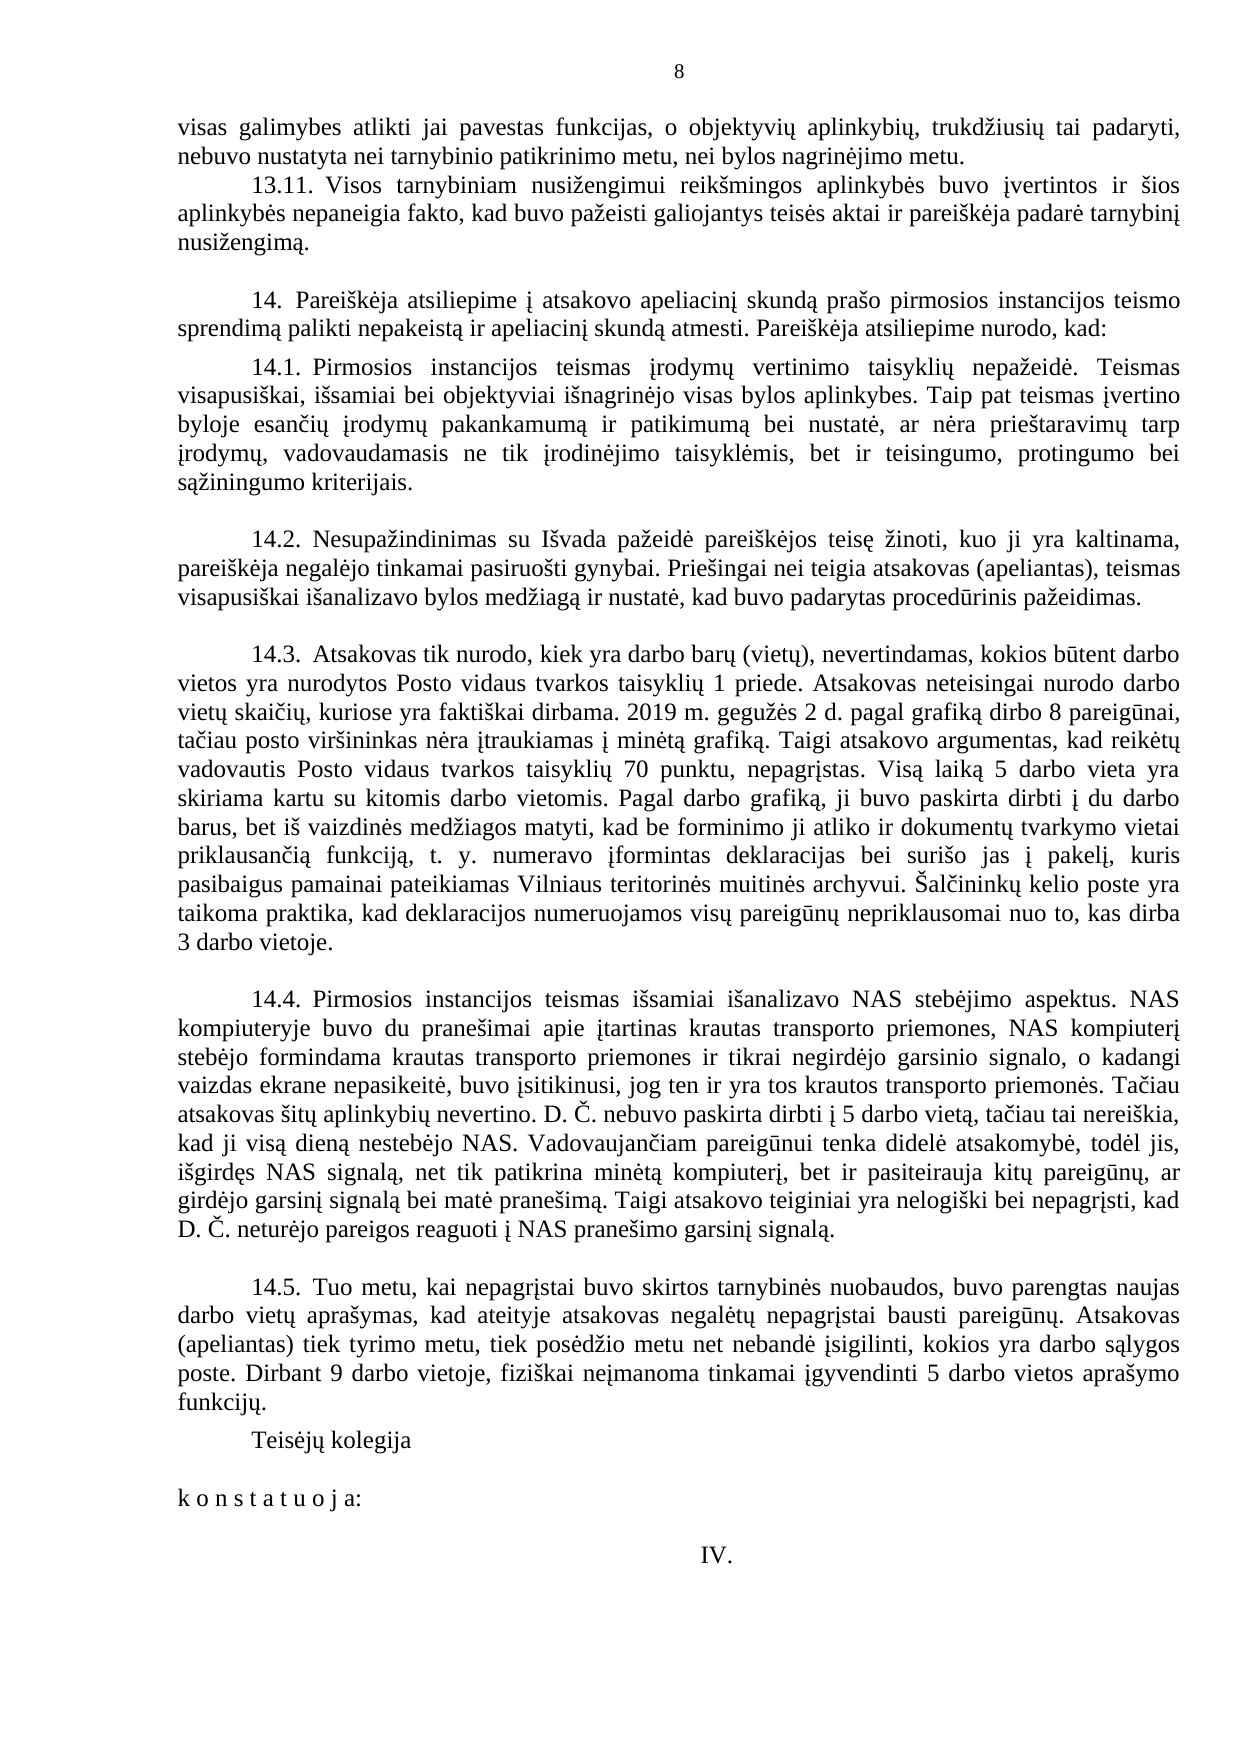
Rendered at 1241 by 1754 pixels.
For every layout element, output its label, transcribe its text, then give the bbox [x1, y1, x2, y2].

text 13.11. Visos tarnybiniam nusižengimui reikšmingos aplinkybės buvo įvertintos ir šios aplinkybės nepaneigia fakto, kad buvo pažeisti galiojantys teisės aktai ir pareiškėja padarė tarnybinį nusižengimą. [177, 170, 1181, 256]
text 14.4. Pirmosios instancijos teismas išsamiai išanalizavo NAS stebėjimo aspektus. NAS kompiuteryje buvo du pranešimai apie įtartinas krautas transporto priemones, NAS kompiuterį stebėjo formindama krautas transporto priemones ir tikrai negirdėjo garsinio signalo, o kadangi vaizdas ekrane nepasikeitė, buvo įsitikinusi, jog ten ir yra tos krautos transporto priemonės. Tačiau atsakovas šitų aplinkybių nevertino. D. Č. nebuvo paskirta dirbti į 5 darbo vietą, tačiau tai nereiškia, kad ji visą dieną nestebėjo NAS. Vadovaujančiam pareigūnui tenka didelė atsakomybė, todėl jis, išgirdęs NAS signalą, net tik patikrina minėtą kompiuterį, bet ir pasiteirauja kitų pareigūnų, ar girdėjo garsinį signalą bei matė pranešimą. Taigi atsakovo teiginiai yra nelogiški bei nepagrįsti, kad D. Č. neturėjo pareigos reaguoti į NAS pranešimo garsinį signalą. [177, 984, 1181, 1243]
text 14.1. Pirmosios instancijos teismas įrodymų vertinimo taisyklių nepažeidė. Teismas visapusiškai, išsamiai bei objektyviai išnagrinėjo visas bylos aplinkybes. Taip pat teismas įvertino byloje esančių įrodymų pakankamumą ir patikimumą bei nustatė, ar nėra prieštaravimų tarp įrodymų, vadovaudamasis ne tik įrodinėjimo taisyklėmis, bet ir teisingumo, protingumo bei sąžiningumo kriterijais. [177, 352, 1181, 496]
text 14. Pareiškėja atsiliepime į atsakovo apeliacinį skundą prašo pirmosios instancijos teismo sprendimą palikti nepakeistą ir apeliacinį skundą atmesti. Pareiškėja atsiliepime nurodo, kad: [177, 285, 1181, 342]
text IV. [177, 1540, 1181, 1569]
text 14.2. Nesupažindinimas su Išvada pažeidė pareiškėjos teisę žinoti, kuo ji yra kaltinama, pareiškėja negalėjo tinkamai pasiruošti gynybai. Priešingai nei teigia atsakovas (apeliantas), teismas visapusiškai išanalizavo bylos medžiagą ir nustatė, kad buvo padarytas procedūrinis pažeidimas. [177, 524, 1181, 611]
text visas galimybes atlikti jai pavestas funkcijas, o objektyvių aplinkybių, trukdžiusių tai padaryti, nebuvo nustatyta nei tarnybinio patikrinimo metu, nei bylos nagrinėjimo metu. [177, 112, 1181, 170]
text k o n s t a t u o j a: [177, 1483, 1181, 1511]
text 14.3. Atsakovas tik nurodo, kiek yra darbo barų (vietų), nevertindamas, kokios būtent darbo vietos yra nurodytos Posto vidaus tvarkos taisyklių 1 priede. Atsakovas neteisingai nurodo darbo vietų skaičių, kuriose yra faktiškai dirbama. 2019 m. gegužės 2 d. pagal grafiką dirbo 8 pareigūnai, tačiau posto viršininkas nėra įtraukiamas į minėtą grafiką. Taigi atsakovo argumentas, kad reikėtų vadovautis Posto vidaus tvarkos taisyklių 70 punktu, nepagrįstas. Visą laiką 5 darbo vieta yra skiriama kartu su kitomis darbo vietomis. Pagal darbo grafiką, ji buvo paskirta dirbti į du darbo barus, bet iš vaizdinės medžiagos matyti, kad be forminimo ji atliko ir dokumentų tvarkymo vietai priklausančią funkciją, t. y. numeravo įformintas deklaracijas bei surišo jas į pakelį, kuris pasibaigus pamainai pateikiamas Vilniaus teritorinės muitinės archyvui. Šalčininkų kelio poste yra taikoma praktika, kad deklaracijos numeruojamos visų pareigūnų nepriklausomai nuo to, kas dirba 3 darbo vietoje. [177, 639, 1181, 956]
text 14.5. Tuo metu, kai nepagrįstai buvo skirtos tarnybinės nuobaudos, buvo parengtas naujas darbo vietų aprašymas, kad ateityje atsakovas negalėtų nepagrįstai bausti pareigūnų. Atsakovas (apeliantas) tiek tyrimo metu, tiek posėdžio metu net nebandė įsigilinti, kokios yra darbo sąlygos poste. Dirbant 9 darbo vietoje, fiziškai neįmanoma tinkamai įgyvendinti 5 darbo vietos aprašymo funkcijų. [177, 1272, 1181, 1416]
text Teisėjų kolegija [251, 1425, 1181, 1454]
